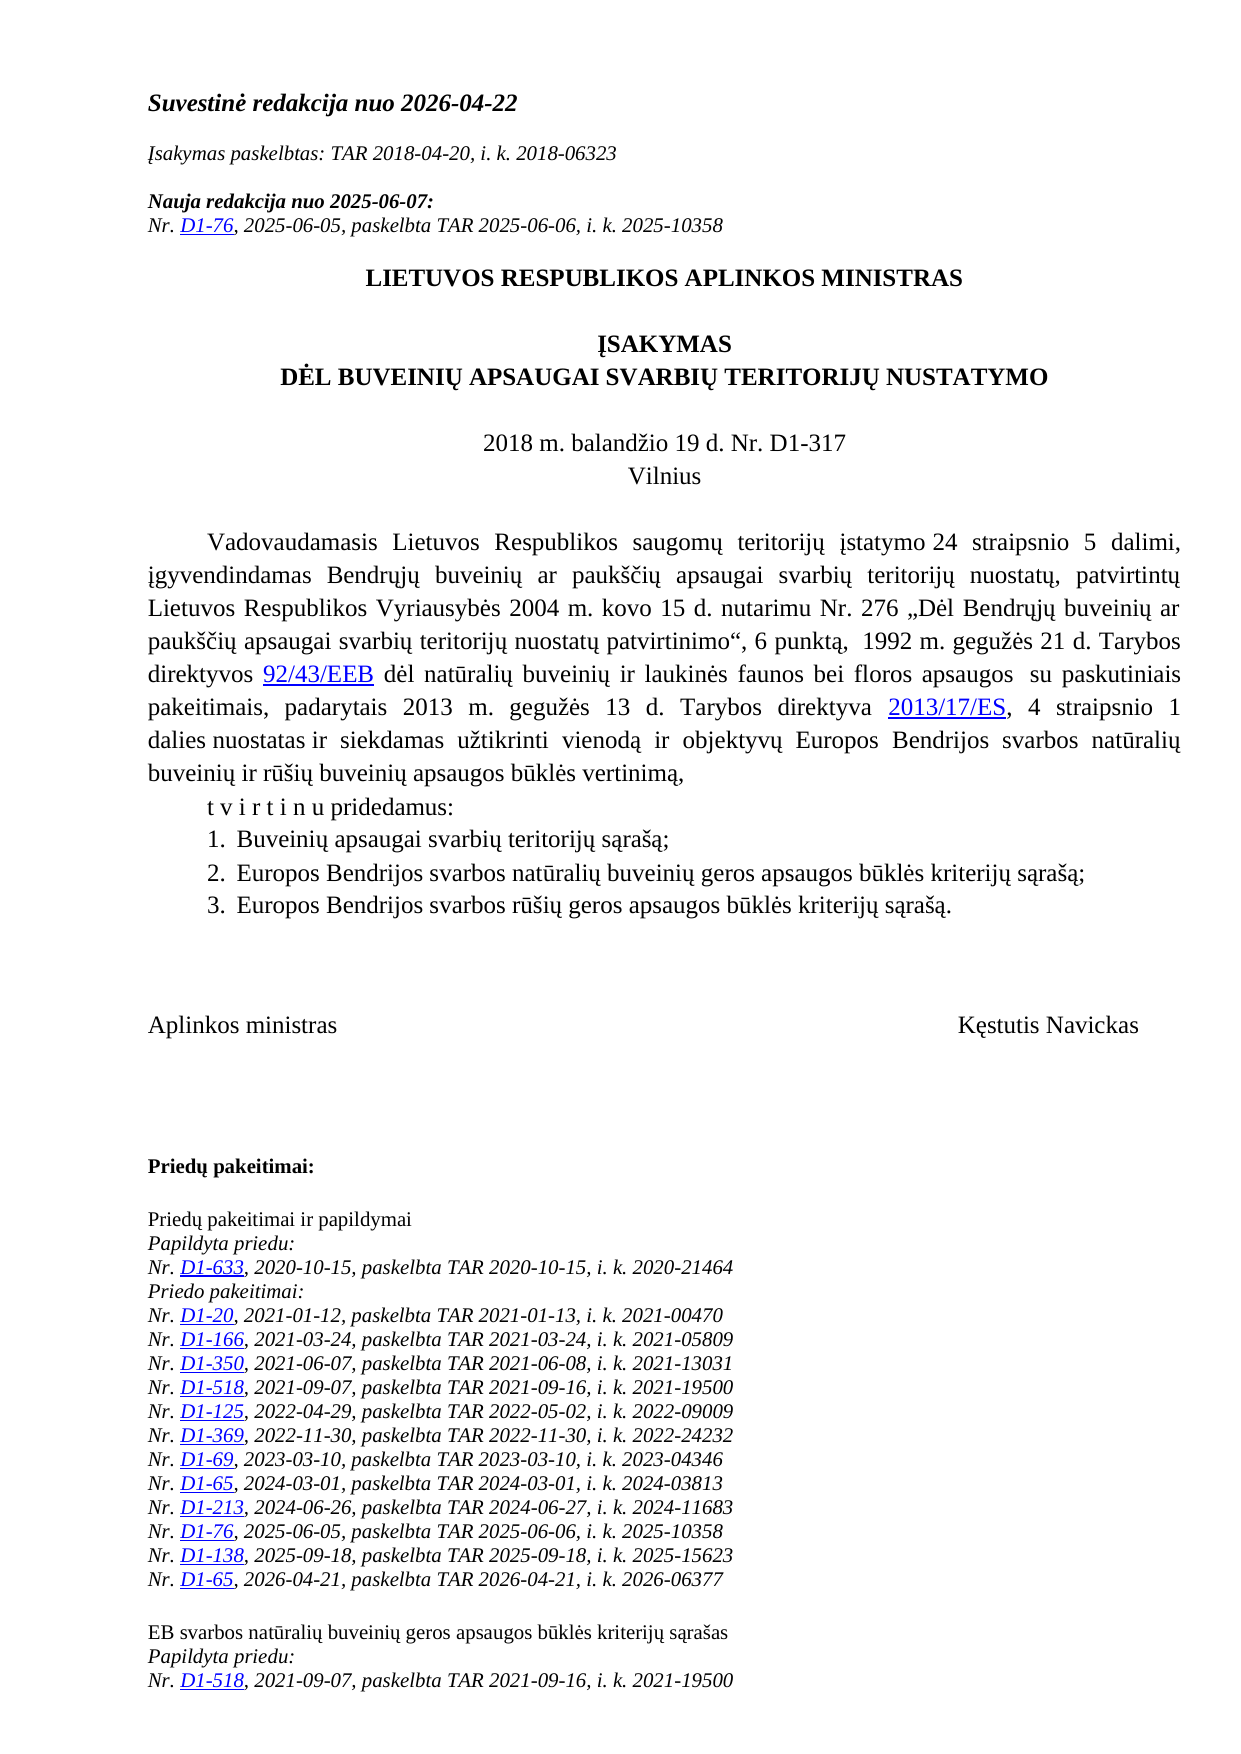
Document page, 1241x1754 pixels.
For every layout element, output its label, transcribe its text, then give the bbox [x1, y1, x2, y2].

text Nr. D1-369, 2022-11-30, paskelbta TAR 2022-11-30, i. k. 2022-24232 [148, 1423, 1181, 1447]
text Priedų pakeitimai: [148, 1154, 1181, 1178]
text LIETUVOS RESPUBLIKOS APLINKOS MINISTRAS [148, 263, 1181, 292]
text Suvestinė redakcija nuo 2026-04-22 [148, 88, 1181, 117]
text Vadovaudamasis Lietuvos Respublikos saugomų teritorijų įstatymo 24 straipsnio 5 dalimi, įgyvendindamas Bendrųjų buveinių ar paukščių apsaugai svarbių teritorijų nuostatų, patvirtintų Lietuvos Respublikos Vyriausybės 2004 m. kovo 15 d. nutarimu Nr. 276 „Dėl Bendrųjų buveinių ar paukščių apsaugai svarbių teritorijų nuostatų patvirtinimo“, 6 punktą, 1992 m. gegužės 21 d. Tarybos direktyvos 92/43/EEB dėl natūralių buveinių ir laukinės faunos bei floros apsaugos su paskutiniais pakeitimais, padarytais 2013 m. gegužės 13 d. Tarybos direktyva 2013/17/ES, 4 straipsnio 1 dalies nuostatas ir siekdamas užtikrinti vienodą ir objektyvų Europos Bendrijos svarbos natūralių buveinių ir rūšių buveinių apsaugos būklės vertinimą, [148, 527, 1181, 787]
text Papildyta priedu: [148, 1644, 1181, 1668]
text Nr. D1-518, 2021-09-07, paskelbta TAR 2021-09-16, i. k. 2021-19500 [148, 1375, 1181, 1399]
text Priedo pakeitimai: [148, 1279, 1181, 1303]
text Nr. D1-65, 2026-04-21, paskelbta TAR 2026-04-21, i. k. 2026-06377 [148, 1567, 1181, 1591]
text 3. Europos Bendrijos svarbos rūšių geros apsaugos būklės kriterijų sąrašą. [207, 891, 1181, 919]
text Nr. D1-65, 2024-03-01, paskelbta TAR 2024-03-01, i. k. 2024-03813 [148, 1471, 1181, 1495]
text Nr. D1-138, 2025-09-18, paskelbta TAR 2025-09-18, i. k. 2025-15623 [148, 1543, 1181, 1567]
text Nr. D1-76, 2025-06-05, paskelbta TAR 2025-06-06, i. k. 2025-10358 [148, 1519, 1181, 1543]
text Papildyta priedu: [148, 1231, 1181, 1254]
text 2. Europos Bendrijos svarbos natūralių buveinių geros apsaugos būklės kriterijų sąrašą; [207, 858, 1181, 886]
text Nr. D1-125, 2022-04-29, paskelbta TAR 2022-05-02, i. k. 2022-09009 [148, 1399, 1181, 1423]
text Įsakymas paskelbtas: TAR 2018-04-20, i. k. 2018-06323 [148, 141, 1181, 165]
text DĖL BUVEINIŲ APSAUGAI SVARBIŲ TERITORIJŲ NUSTATYMO [148, 362, 1181, 391]
text Priedų pakeitimai ir papildymai [148, 1206, 1181, 1231]
text Vilnius [148, 461, 1181, 490]
text Nr. D1-350, 2021-06-07, paskelbta TAR 2021-06-08, i. k. 2021-13031 [148, 1351, 1181, 1375]
text EB svarbos natūralių buveinių geros apsaugos būklės kriterijų sąrašas [148, 1620, 1181, 1644]
text Nr. D1-633, 2020-10-15, paskelbta TAR 2020-10-15, i. k. 2020-21464 [148, 1254, 1181, 1279]
text Nr. D1-20, 2021-01-12, paskelbta TAR 2021-01-13, i. k. 2021-00470 [148, 1303, 1181, 1327]
text 1. Buveinių apsaugai svarbių teritorijų sąrašą; [207, 824, 1181, 853]
text ĮSAKYMAS [148, 329, 1181, 358]
text Nr. D1-69, 2023-03-10, paskelbta TAR 2023-03-10, i. k. 2023-04346 [148, 1447, 1181, 1471]
text Aplinkos ministras Kęstutis Navickas [148, 1010, 1181, 1039]
text Nr. D1-518, 2021-09-07, paskelbta TAR 2021-09-16, i. k. 2021-19500 [148, 1668, 1181, 1692]
text Nr. D1-213, 2024-06-26, paskelbta TAR 2024-06-27, i. k. 2024-11683 [148, 1495, 1181, 1519]
text Nauja redakcija nuo 2025-06-07: [148, 189, 1181, 213]
text 2018 m. balandžio 19 d. Nr. D1-317 [148, 428, 1181, 457]
text t v i r t i n u pridedamus: [148, 792, 1181, 820]
text Nr. D1-166, 2021-03-24, paskelbta TAR 2021-03-24, i. k. 2021-05809 [148, 1327, 1181, 1351]
text Nr. D1-76, 2025-06-05, paskelbta TAR 2025-06-06, i. k. 2025-10358 [148, 213, 1181, 237]
